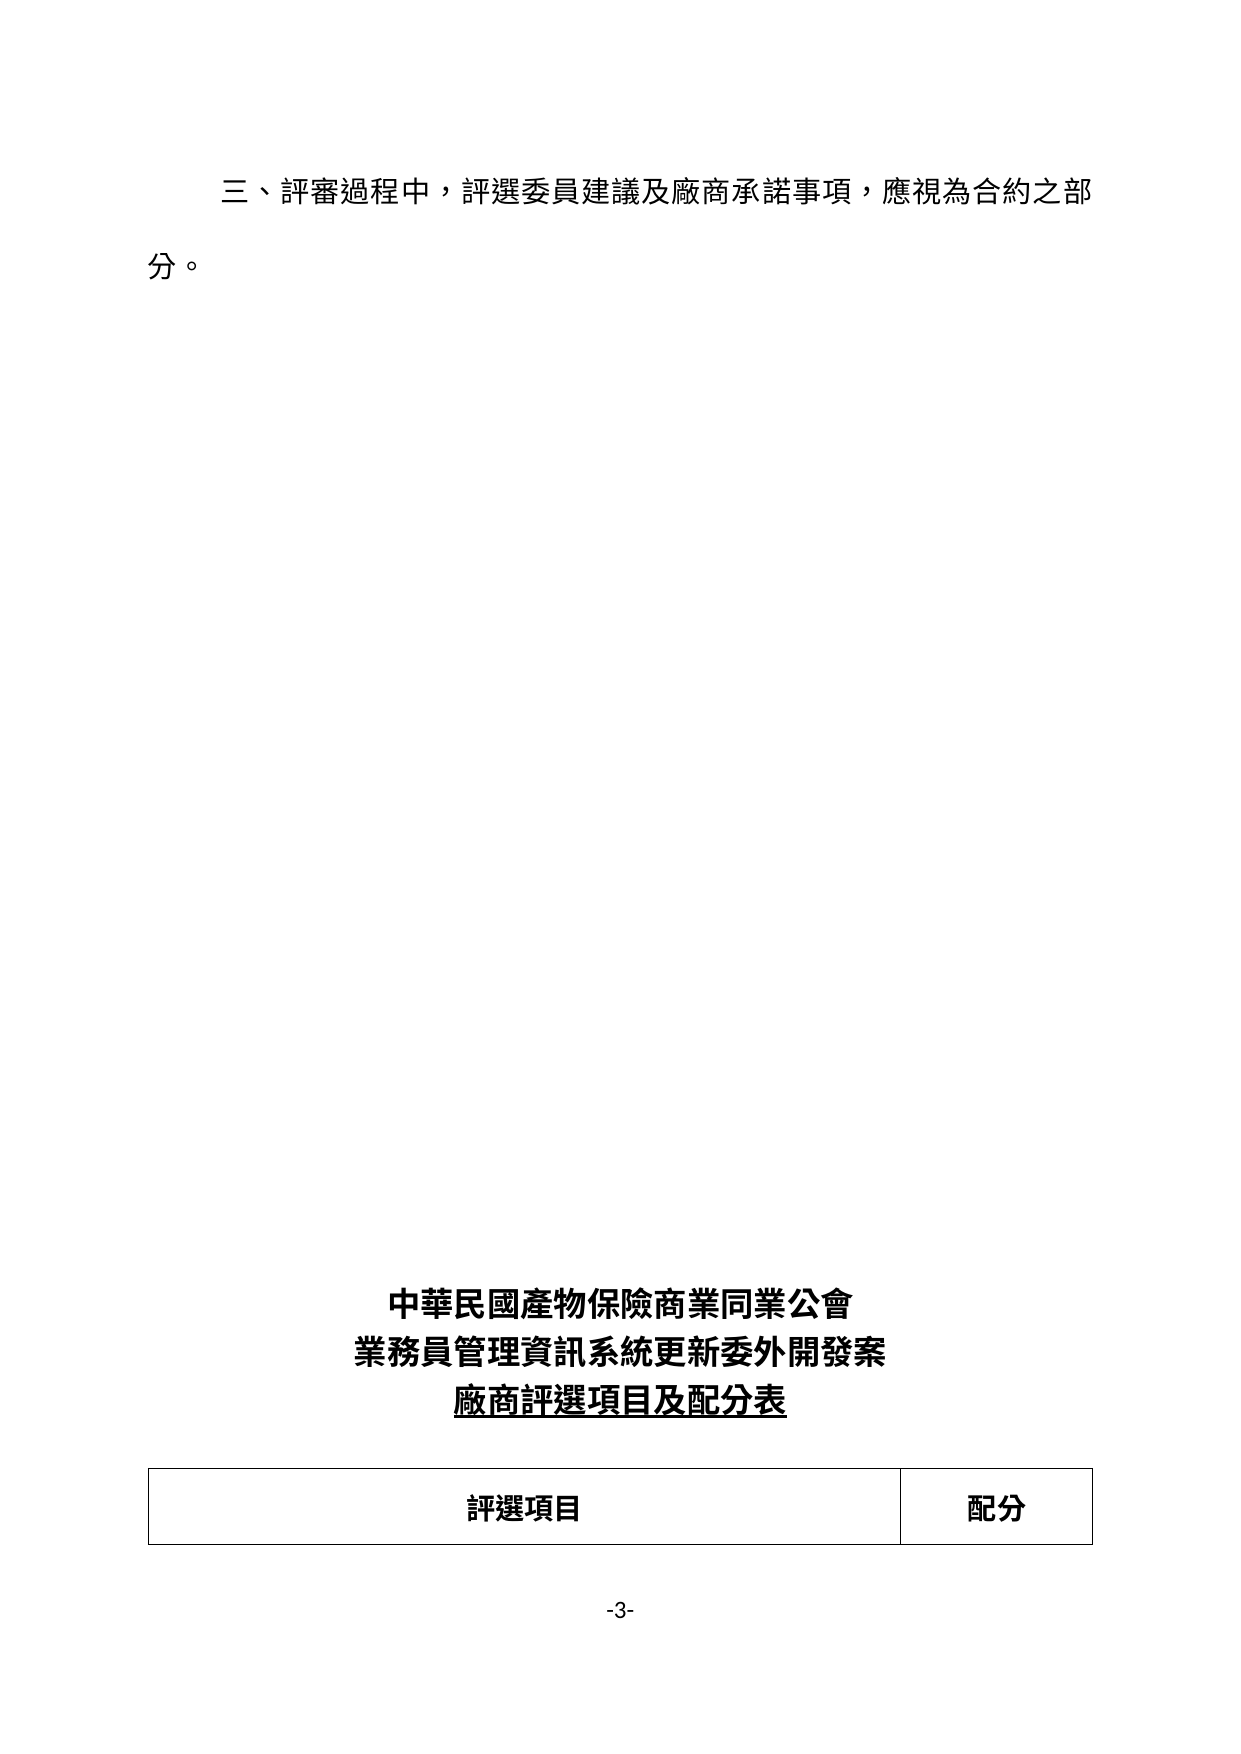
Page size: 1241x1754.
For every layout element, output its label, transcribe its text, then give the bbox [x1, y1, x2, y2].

table_header 配分 [901, 1469, 1092, 1544]
text 業務員管理資訊系統更新委外開發案 [148, 1326, 1092, 1374]
text 廠商評選項目及配分表 [148, 1374, 1092, 1422]
table_header 評選項目 [149, 1469, 900, 1544]
text 中華民國產物保險商業同業公會 [148, 1278, 1092, 1326]
text 三、評審過程中，評選委員建議及廠商承諾事項，應視為合約之部分。 [148, 153, 1092, 303]
